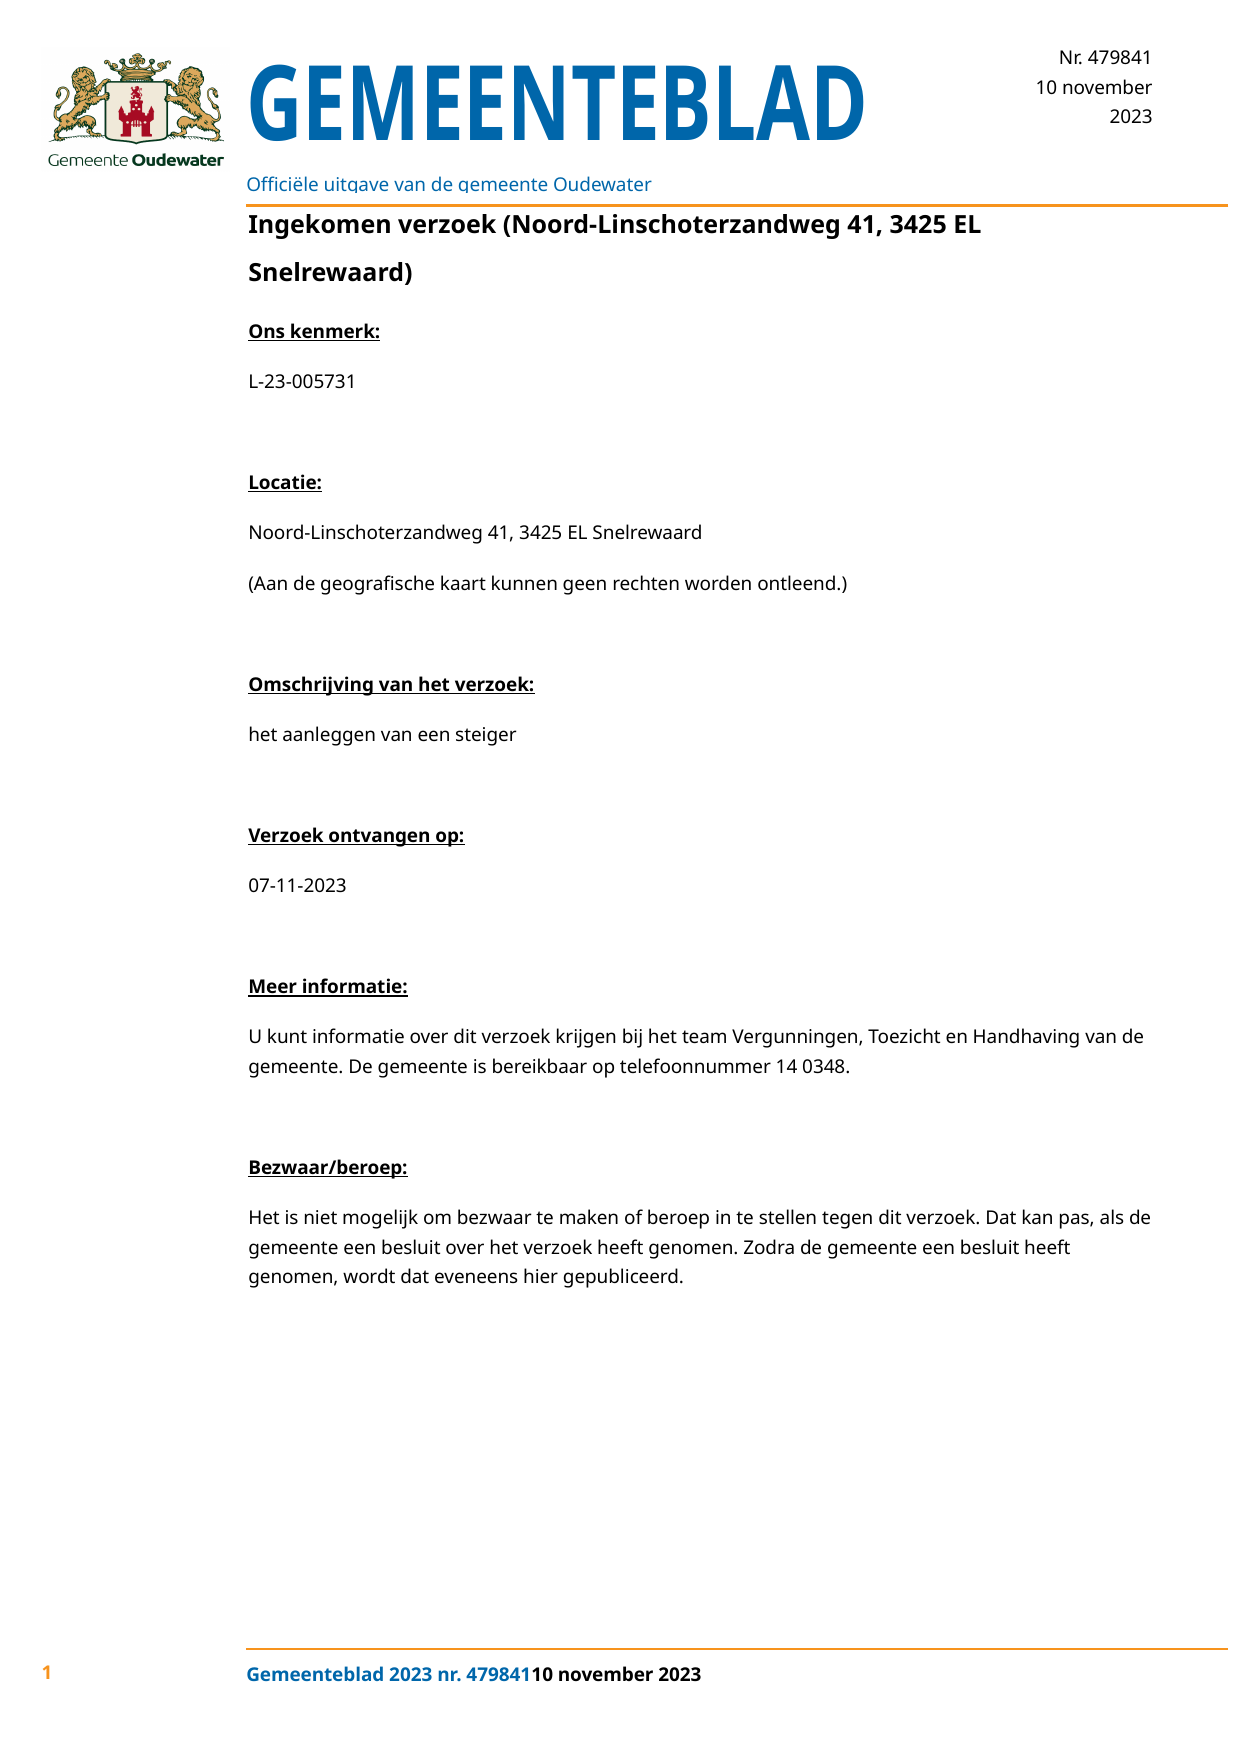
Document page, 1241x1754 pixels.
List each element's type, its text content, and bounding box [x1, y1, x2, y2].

text Bezwaar/beroep: [248, 1154, 1152, 1180]
text (Aan de geografische kaart kunnen geen rechten worden ontleend.) [248, 570, 1152, 596]
text Noord-Linschoterzandweg 41, 3425 EL Snelrewaard [248, 519, 1152, 545]
picture [41, 47, 231, 172]
text 07-11-2023 [248, 872, 1152, 898]
text Ingekomen verzoek (Noord-Linschoterzandweg 41, 3425 EL Snelrewaard) [248, 207, 1152, 288]
text Ons kenmerk: [248, 318, 1152, 344]
text Omschrijving van het verzoek: [248, 671, 1152, 697]
text Meer informatie: [248, 973, 1152, 999]
text het aanleggen van een steiger [248, 721, 1152, 747]
text Verzoek ontvangen op: [248, 822, 1152, 848]
text U kunt informatie over dit verzoek krijgen bij het team Vergunningen, Toezicht en Handhaving van de gemeente. De gemeente is bereikbaar op telefoonnummer 14 0348. [248, 1024, 1152, 1079]
text Het is niet mogelijk om bezwaar te maken of beroep in te stellen tegen dit verzoek. Dat kan pas, als de gemeente een besluit over het verzoek heeft genomen. Zodra de gemeente een besluit heeft genomen, wordt dat eveneens hier gepubliceerd. [248, 1204, 1152, 1289]
text Locatie: [248, 469, 1152, 495]
text L-23-005731 [248, 368, 1152, 394]
